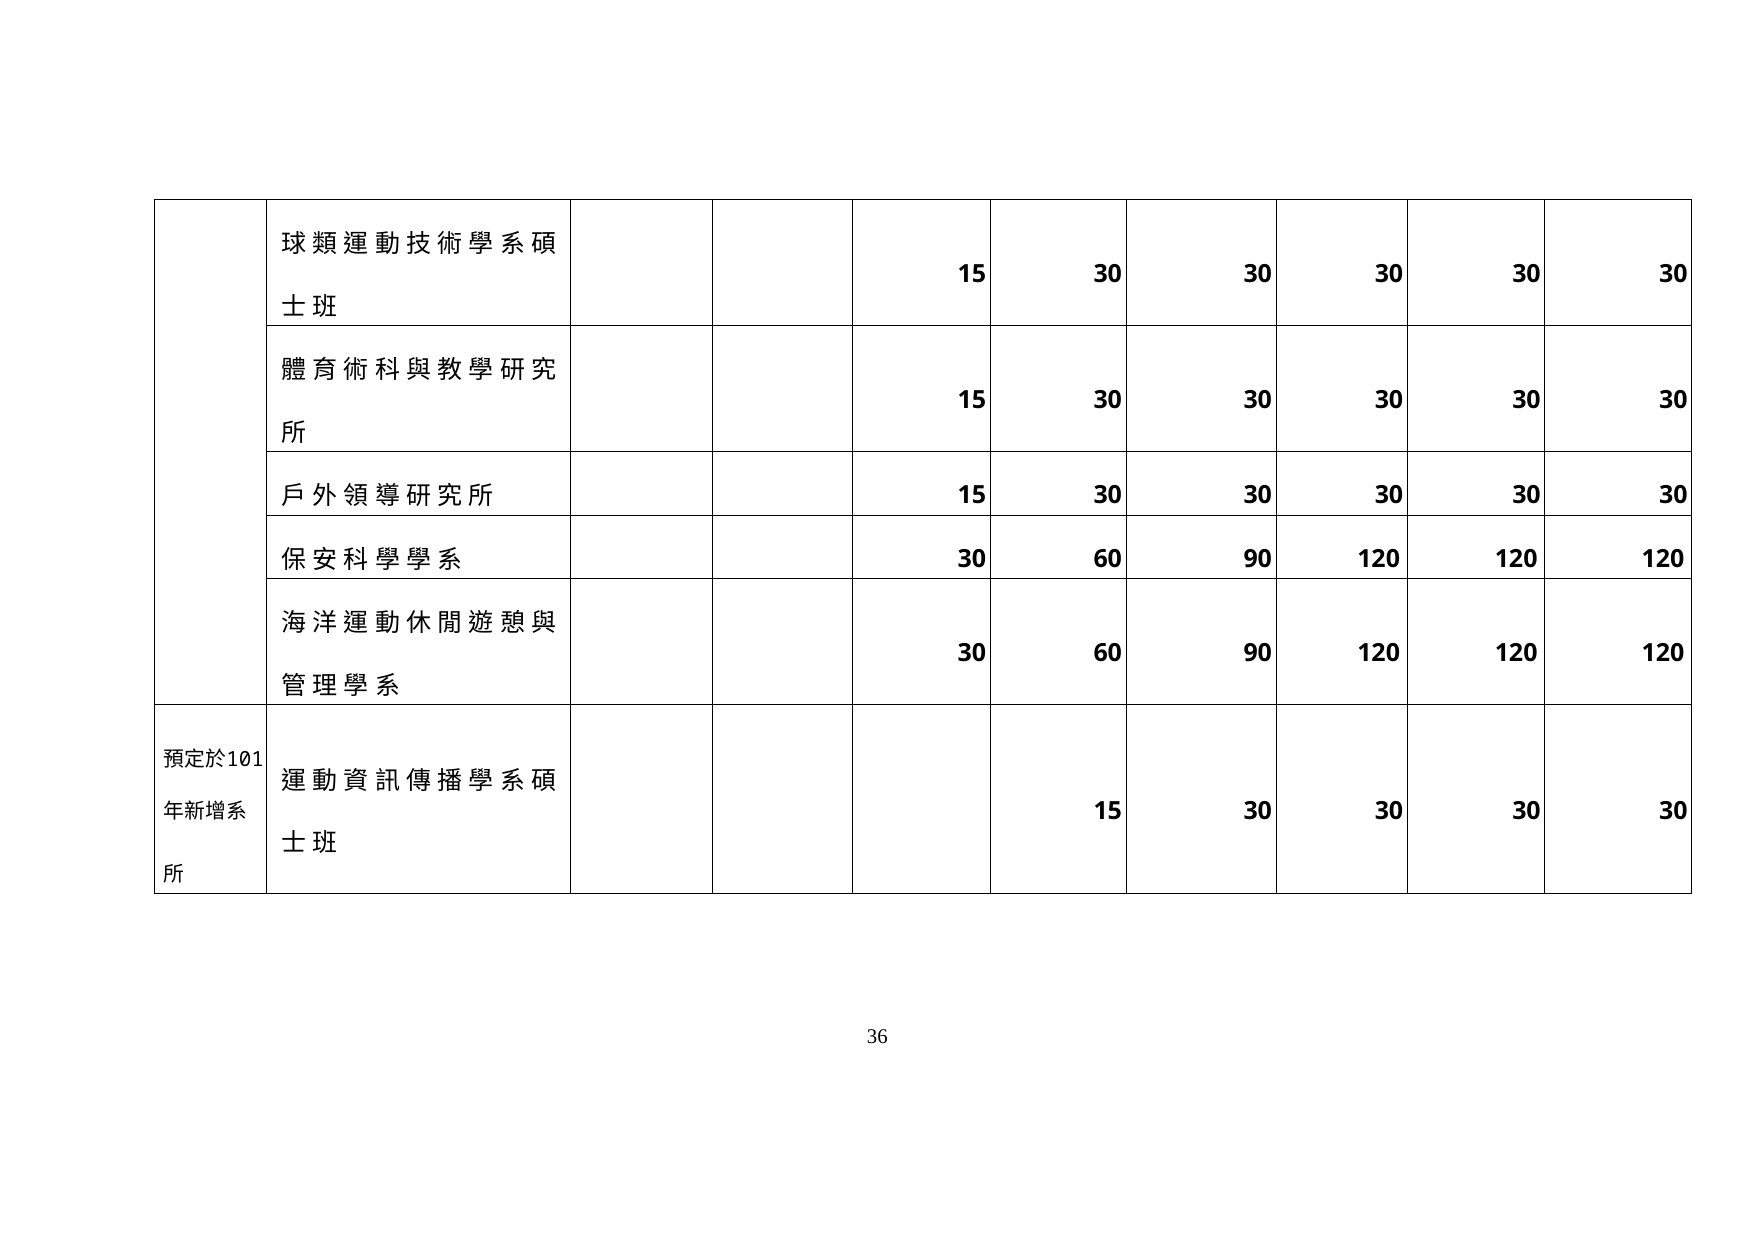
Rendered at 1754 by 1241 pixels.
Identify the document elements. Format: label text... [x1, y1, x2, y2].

table_cell 120 [1545, 579, 1691, 704]
table_cell 運動資訊傳播學系碩士班 [267, 705, 570, 893]
table_cell [713, 452, 852, 515]
table_cell 30 [1127, 200, 1276, 325]
table_cell 30 [1545, 452, 1691, 515]
table_cell [713, 579, 852, 704]
table_cell 30 [1408, 452, 1544, 515]
table_cell 90 [1127, 579, 1276, 704]
table_cell 30 [1408, 200, 1544, 325]
table_cell 120 [1277, 516, 1407, 578]
table_cell 90 [1127, 516, 1276, 578]
table_cell 120 [1545, 516, 1691, 578]
table_cell 15 [853, 326, 990, 451]
table_cell 60 [991, 579, 1126, 704]
table_cell [713, 516, 852, 578]
table_cell [571, 579, 712, 704]
table_cell 體育術科與教學研究所 [267, 326, 570, 451]
table_cell 30 [1545, 326, 1691, 451]
table_cell [853, 705, 990, 893]
table_cell 30 [1277, 705, 1407, 893]
table_cell 30 [1408, 705, 1544, 893]
table_cell 30 [1127, 705, 1276, 893]
table_cell 30 [1127, 326, 1276, 451]
table_cell 球類運動技術學系碩士班 [267, 200, 570, 325]
table_cell 30 [1277, 326, 1407, 451]
table_cell 30 [1408, 326, 1544, 451]
table_cell [713, 326, 852, 451]
table_cell [713, 705, 852, 893]
table_cell 預定於101年新增系所 [155, 705, 266, 893]
table_cell [713, 200, 852, 325]
table_cell [571, 516, 712, 578]
table_cell 戶外領導研究所 [267, 452, 570, 515]
table_cell [571, 452, 712, 515]
table_cell 120 [1408, 516, 1544, 578]
table_cell 15 [853, 452, 990, 515]
table_cell 30 [991, 326, 1126, 451]
table_cell 30 [991, 200, 1126, 325]
table_cell [571, 326, 712, 451]
table_cell [571, 705, 712, 893]
table_cell 60 [991, 516, 1126, 578]
table_cell 15 [991, 705, 1126, 893]
table_cell 30 [1127, 452, 1276, 515]
table_cell 30 [1277, 200, 1407, 325]
table_cell 保安科學學系 [267, 516, 570, 578]
table_cell 30 [1545, 705, 1691, 893]
table_cell [155, 200, 266, 704]
table_cell 30 [1277, 452, 1407, 515]
table_cell 海洋運動休閒遊憩與管理學系 [267, 579, 570, 704]
table_cell 30 [1545, 200, 1691, 325]
table_cell 120 [1277, 579, 1407, 704]
table_cell 15 [853, 200, 990, 325]
table_cell [571, 200, 712, 325]
table_cell 30 [853, 516, 990, 578]
table_cell 30 [853, 579, 990, 704]
table_cell 30 [991, 452, 1126, 515]
table_cell 120 [1408, 579, 1544, 704]
